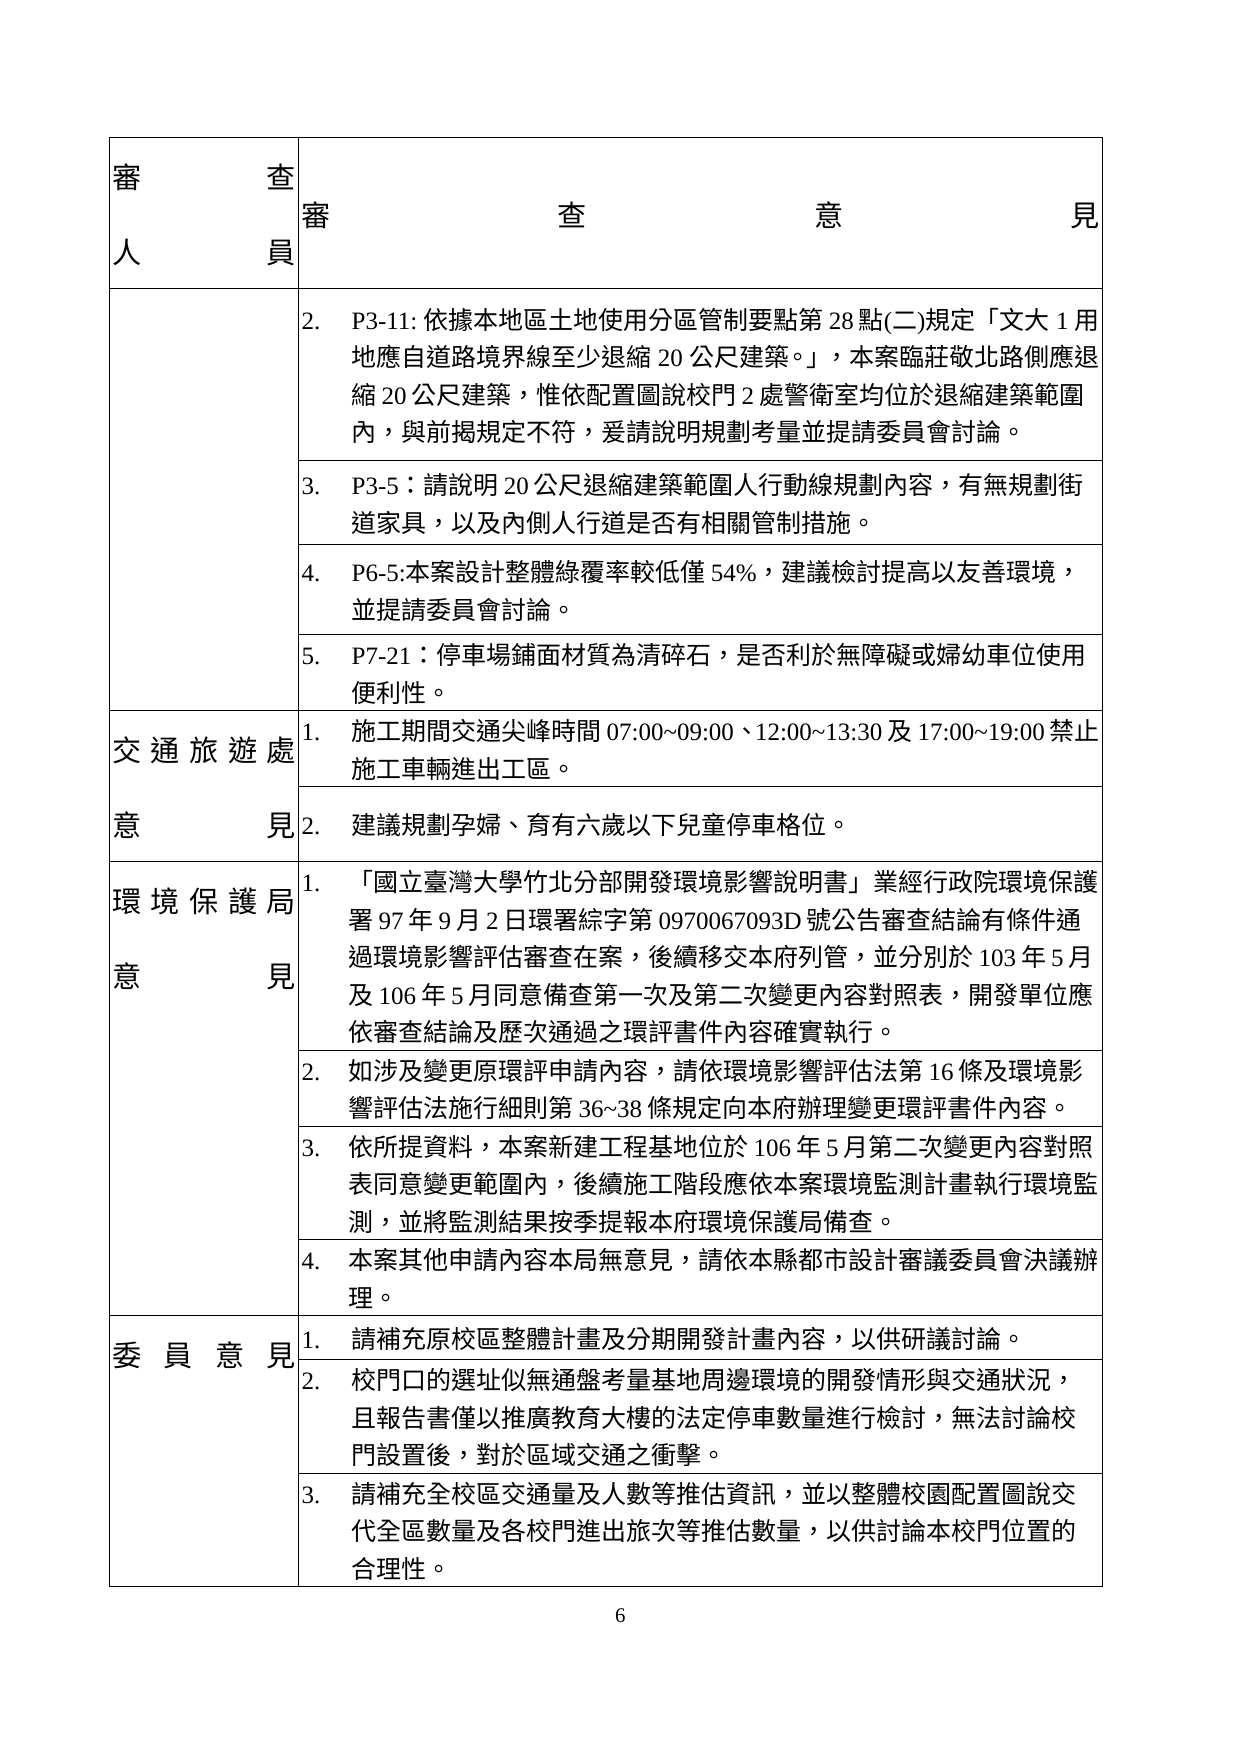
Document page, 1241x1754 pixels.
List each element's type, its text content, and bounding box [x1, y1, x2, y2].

table_cell P7-21：停車場鋪面材質為清碎石，是否利於無障礙或婦幼車位使用便利性。 [299, 635, 1102, 710]
table_cell P6-5:本案設計整體綠覆率較低僅54%，建議檢討提高以友善環境，並提請委員會討論。 [299, 545, 1102, 634]
table_cell 建議規劃孕婦、育有六歲以下兒童停車格位。 [299, 787, 1102, 861]
table_cell 交通旅遊處 意見 [110, 711, 298, 861]
table_cell 依所提資料，本案新建工程基地位於106年5月第二次變更內容對照表同意變更範圍內，後續施工階段應依本案環境監測計畫執行環境監測，並將監測結果按季提報本府環境保護局備查。 [299, 1127, 1102, 1239]
table_cell [110, 289, 298, 710]
table_cell P3-5：請說明20公尺退縮建築範圍人行動線規劃內容，有無規劃街道家具，以及內側人行道是否有相關管制措施。 [299, 461, 1102, 544]
table_cell 請補充原校區整體計畫及分期開發計畫內容，以供研議討論。 [299, 1316, 1102, 1359]
table_cell 本案其他申請內容本局無意見，請依本縣都市設計審議委員會決議辦理。 [299, 1240, 1102, 1315]
table_cell 環境保護局 意見 [110, 862, 298, 1315]
table_header 審查意見 [299, 138, 1102, 288]
table_cell 校門口的選址似無通盤考量基地周邊環境的開發情形與交通狀況，且報告書僅以推廣教育大樓的法定停車數量進行檢討，無法討論校門設置後，對於區域交通之衝擊。 [299, 1360, 1102, 1472]
table_cell 「國立臺灣大學竹北分部開發環境影響說明書」業經行政院環境保護署97年9月2日環署綜字第0970067093D號公告審查結論有條件通過環境影響評估審查在案，後續移交本府列管，並分別於103年5月及106年5月同意備查第一次及第二次變更內容對照表，開發單位應依審查結論及歷次通過之環評書件內容確實執行。 [299, 862, 1102, 1049]
table_cell 請補充全校區交通量及人數等推估資訊，並以整體校園配置圖說交代全區數量及各校門進出旅次等推估數量，以供討論本校門位置的合理性。 [299, 1474, 1102, 1586]
table_cell 施工期間交通尖峰時間07:00~09:00、12:00~13:30及17:00~19:00禁止施工車輛進出工區。 [299, 711, 1102, 786]
table_cell P3-11: 依據本地區土地使用分區管制要點第28點(二)規定「文大 1 用地應自道路境界線至少退縮 20 公尺建築。」，本案臨莊敬北路側應退縮20公尺建築，惟依配置圖說校門2處警衛室均位於退縮建築範圍內，與前揭規定不符，爰請說明規劃考量並提請委員會討論。 [299, 289, 1102, 460]
table_cell 如涉及變更原環評申請內容，請依環境影響評估法第16條及環境影響評估法施行細則第36~38條規定向本府辦理變更環評書件內容。 [299, 1051, 1102, 1126]
table_header 審查 人員 [110, 138, 298, 288]
table_cell 委員意見 [110, 1316, 298, 1586]
